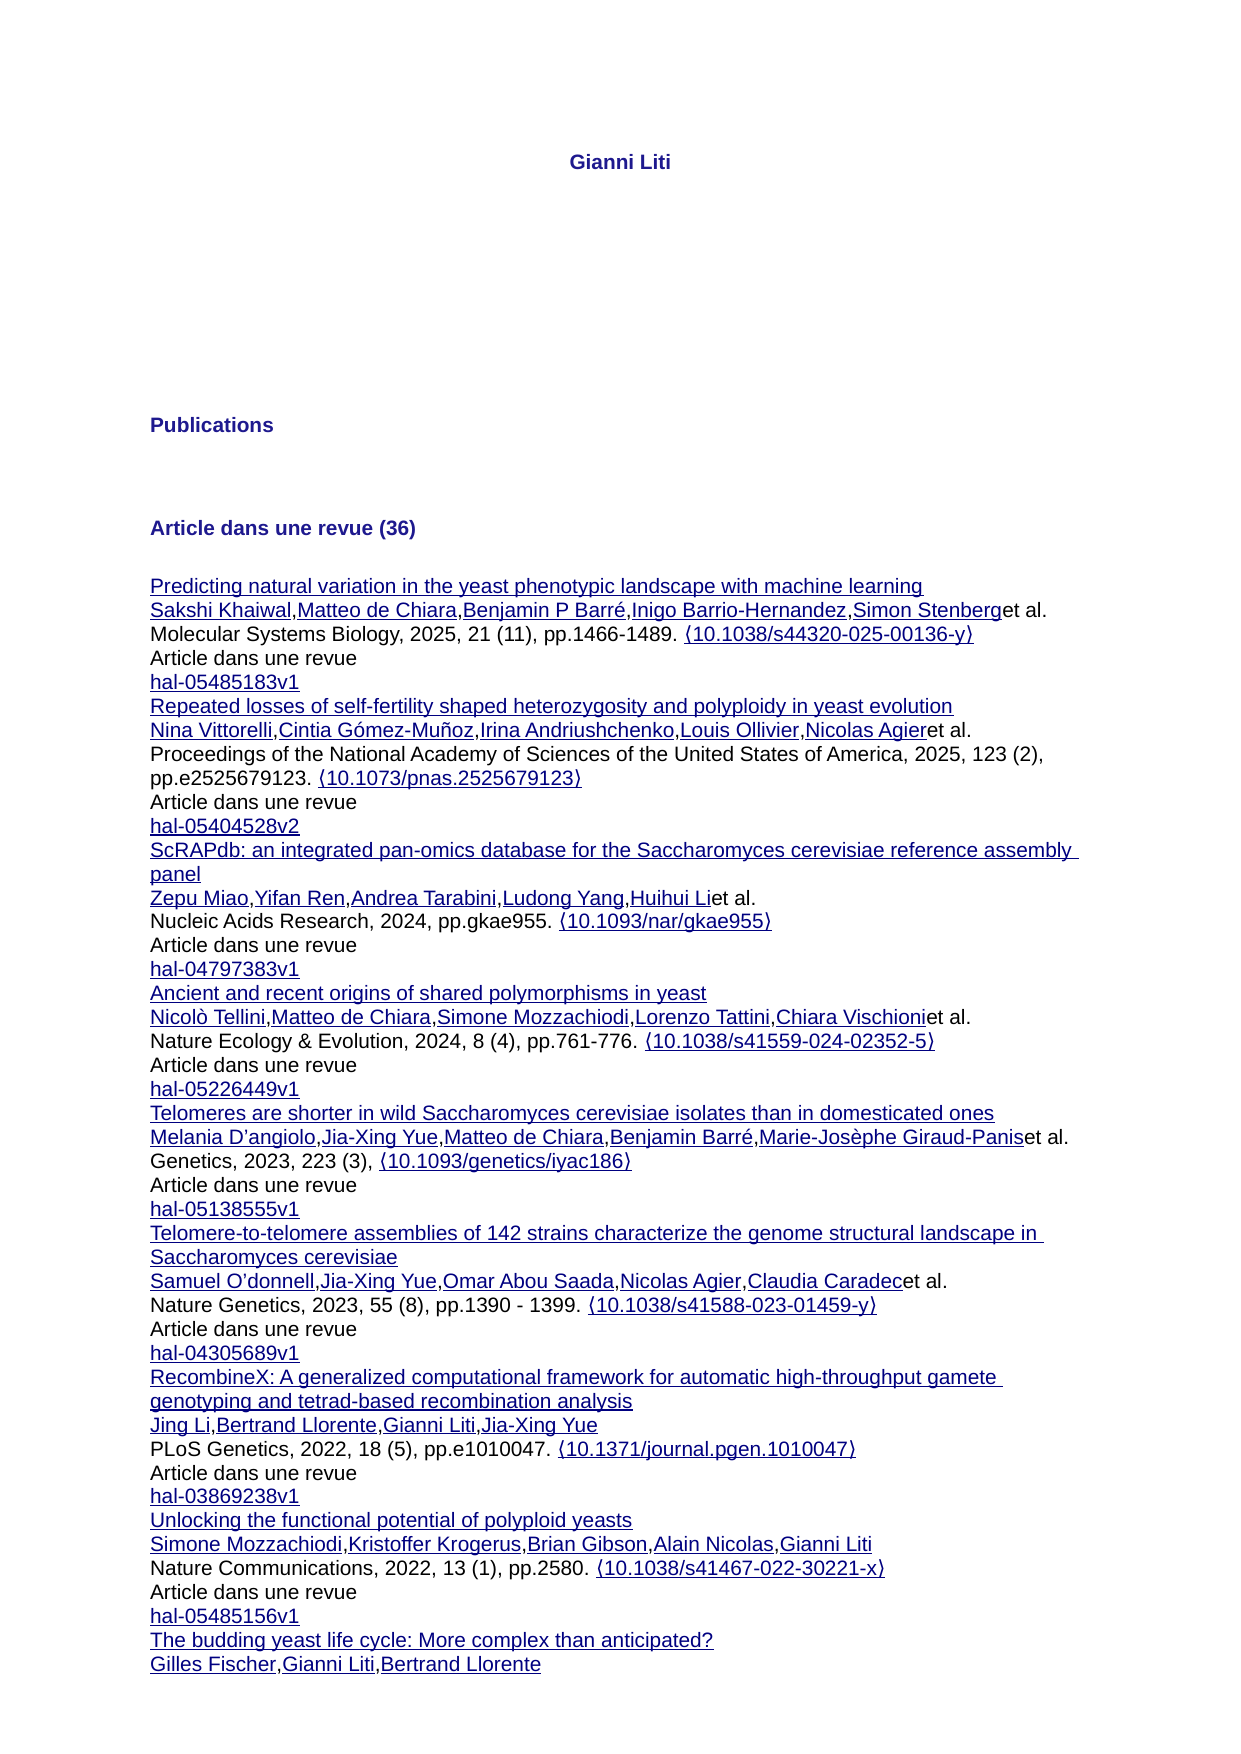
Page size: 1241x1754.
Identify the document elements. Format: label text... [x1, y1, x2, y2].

table_cell Ancient and recent origins of shared polymorphisms in yeast Nicolò Tellini,Matteo de Chiara,Simone Mozzachiodi,Lorenzo Tattini,Chiara Vischioniet al. Nature Ecology & Evolution, 2024, 8 (4), pp.761-776. ⟨10.1038/s41559-024-02352-5⟩ Article dans une revue hal-05226449v1 [150, 981, 1090, 1101]
table_header Predicting natural variation in the yeast phenotypic landscape with machine learning Sakshi Khaiwal,Matteo de Chiara,Benjamin P Barré,Inigo Barrio-Hernandez,Simon Stenberget al. Molecular Systems Biology, 2025, 21 (11), pp.1466-1489. ⟨10.1038/s44320-025-00136-y⟩ Article dans une revue hal-05485183v1 [150, 574, 1090, 694]
table_cell Repeated losses of self-fertility shaped heterozygosity and polyploidy in yeast evolution Nina Vittorelli,Cintia Gómez-Muñoz,Irina Andriushchenko,Louis Ollivier,Nicolas Agieret al. Proceedings of the National Academy of Sciences of the United States of America, 2025, 123 (2), pp.e2525679123. ⟨10.1073/pnas.2525679123⟩ Article dans une revue hal-05404528v2 [150, 694, 1090, 837]
table_cell ScRAPdb: an integrated pan-omics database for the Saccharomyces cerevisiae reference assembly panel Zepu Miao,Yifan Ren,Andrea Tarabini,Ludong Yang,Huihui Liet al. Nucleic Acids Research, 2024, pp.gkae955. ⟨10.1093/nar/gkae955⟩ Article dans une revue hal-04797383v1 [150, 838, 1090, 981]
table_cell Telomeres are shorter in wild Saccharomyces cerevisiae isolates than in domesticated ones Melania D’angiolo,Jia-Xing Yue,Matteo de Chiara,Benjamin Barré,Marie-Josèphe Giraud-Paniset al. Genetics, 2023, 223 (3), ⟨10.1093/genetics/iyac186⟩ Article dans une revue hal-05138555v1 [150, 1101, 1090, 1221]
table_cell Unlocking the functional potential of polyploid yeasts Simone Mozzachiodi,Kristoffer Krogerus,Brian Gibson,Alain Nicolas,Gianni Liti Nature Communications, 2022, 13 (1), pp.2580. ⟨10.1038/s41467-022-30221-x⟩ Article dans une revue hal-05485156v1 [150, 1508, 1090, 1628]
subtitle Article dans une revue (36) [150, 516, 1090, 539]
table_cell Telomere-to-telomere assemblies of 142 strains characterize the genome structural landscape in Saccharomyces cerevisiae Samuel O’donnell,Jia-Xing Yue,Omar Abou Saada,Nicolas Agier,Claudia Caradecet al. Nature Genetics, 2023, 55 (8), pp.1390 - 1399. ⟨10.1038/s41588-023-01459-y⟩ Article dans une revue hal-04305689v1 [150, 1221, 1090, 1364]
subtitle Publications [150, 412, 1090, 436]
table_cell RecombineX: A generalized computational framework for automatic high-throughput gamete genotyping and tetrad-based recombination analysis Jing Li,Bertrand Llorente,Gianni Liti,Jia-Xing Yue PLoS Genetics, 2022, 18 (5), pp.e1010047. ⟨10.1371/journal.pgen.1010047⟩ Article dans une revue hal-03869238v1 [150, 1365, 1090, 1508]
subtitle Gianni Liti [150, 150, 1090, 174]
table_cell The budding yeast life cycle: More complex than anticipated? Gilles Fischer,Gianni Liti,Bertrand Llorente [150, 1628, 1090, 1676]
